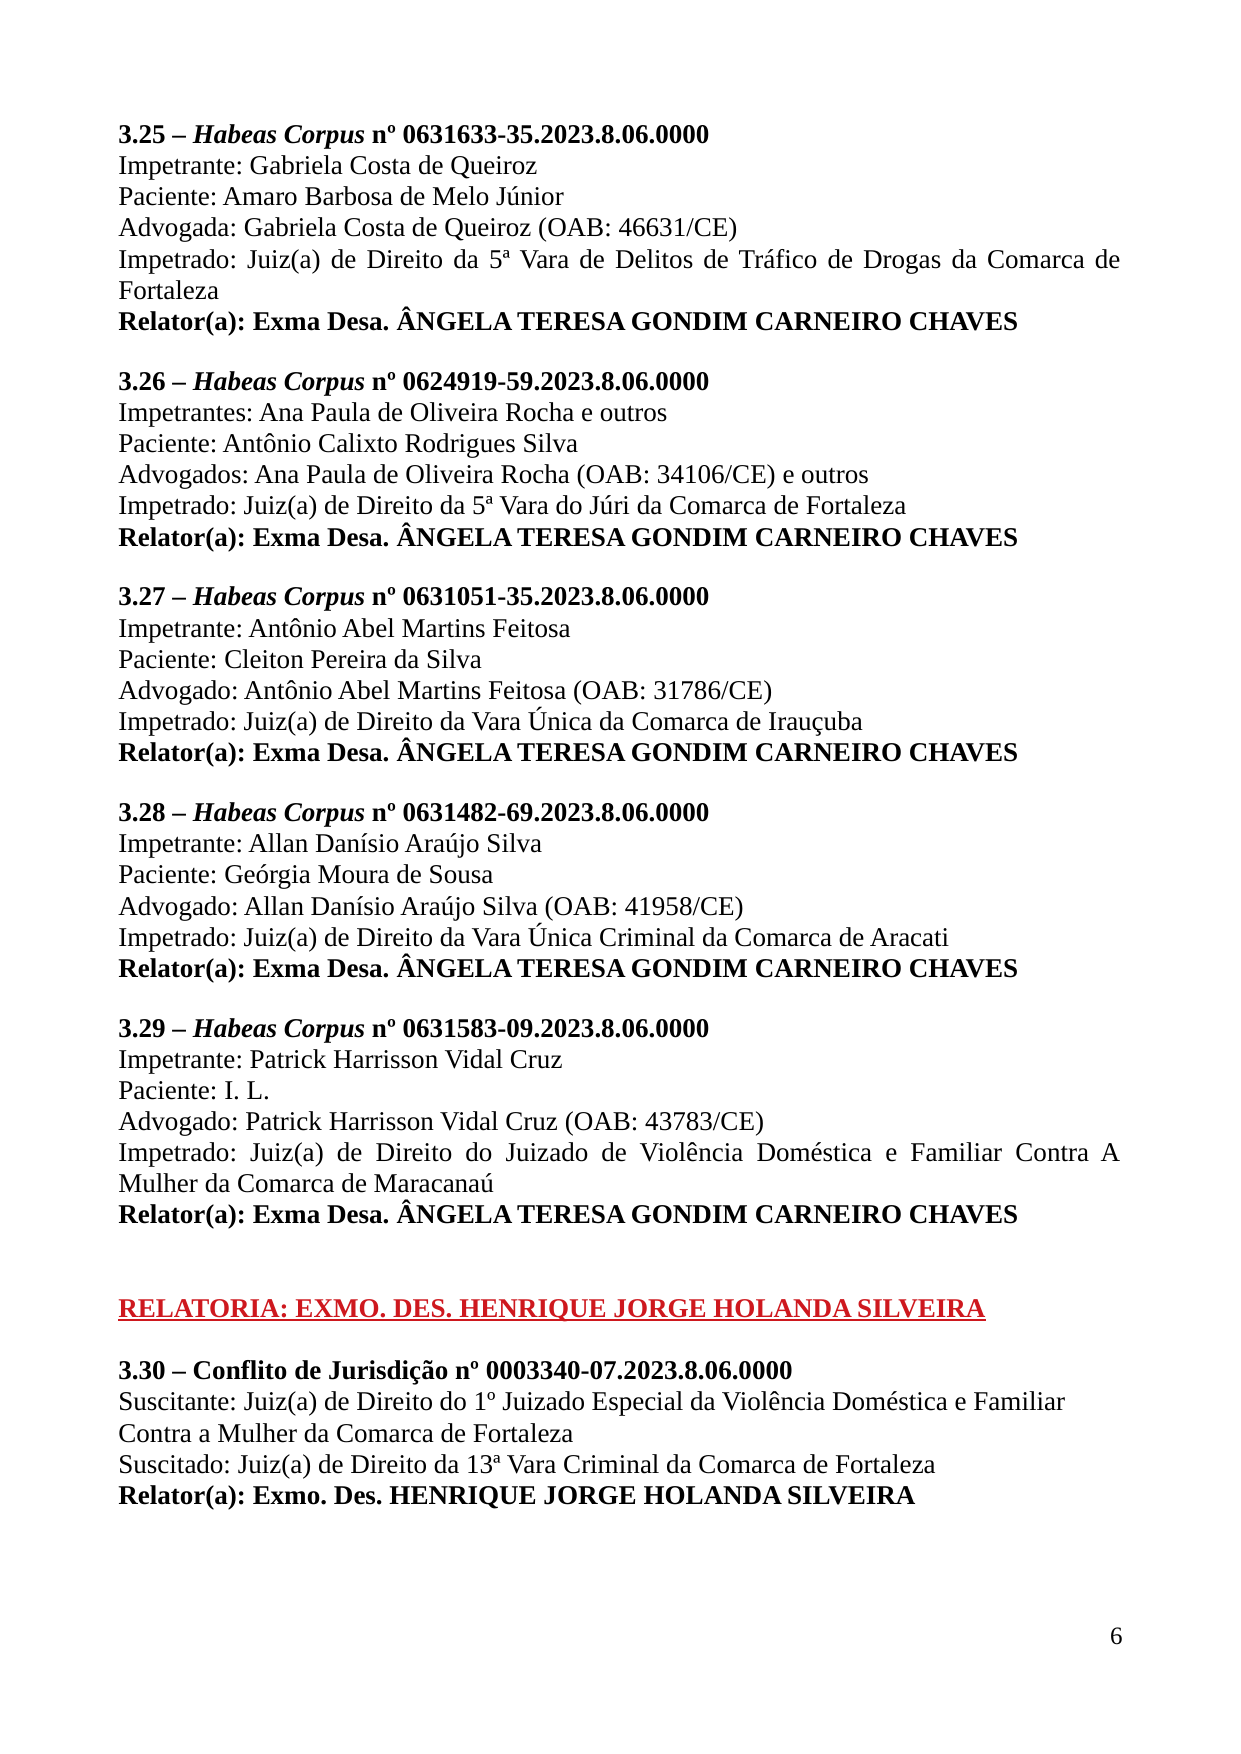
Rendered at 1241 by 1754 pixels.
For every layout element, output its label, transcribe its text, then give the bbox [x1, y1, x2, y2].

text Advogado: Patrick Harrisson Vidal Cruz (OAB: 43783/CE) [118, 1105, 1122, 1136]
text Advogada: Gabriela Costa de Queiroz (OAB: 46631/CE) [118, 212, 1122, 243]
text Relator(a): Exma Desa. ÂNGELA TERESA GONDIM CARNEIRO CHAVES [118, 736, 1122, 767]
text Relator(a): Exma Desa. ÂNGELA TERESA GONDIM CARNEIRO CHAVES [118, 521, 1122, 552]
text Relator(a): Exmo. Des. HENRIQUE JORGE HOLANDA SILVEIRA [118, 1479, 1122, 1510]
text 3.25 – Habeas Corpus nº 0631633-35.2023.8.06.0000 [118, 118, 1122, 149]
text RELATORIA: EXMO. DES. HENRIQUE JORGE HOLANDA SILVEIRA [118, 1292, 1122, 1323]
text Suscitado: Juiz(a) de Direito da 13ª Vara Criminal da Comarca de Fortaleza [118, 1448, 1122, 1479]
text Impetrante: Antônio Abel Martins Feitosa [118, 612, 1122, 643]
text Impetrado: Juiz(a) de Direito da Vara Única Criminal da Comarca de Aracati [118, 921, 1122, 952]
text Paciente: Geórgia Moura de Sousa [118, 858, 1122, 889]
text Impetrantes: Ana Paula de Oliveira Rocha e outros [118, 396, 1122, 427]
text Impetrado: Juiz(a) de Direito da 5ª Vara de Delitos de Tráfico de Drogas da Comarca de Fortaleza [118, 243, 1122, 305]
text Suscitante: Juiz(a) de Direito do 1º Juizado Especial da Violência Doméstica e Familiar Contra a Mulher da Comarca de Fortaleza [118, 1386, 1122, 1448]
text Advogado: Allan Danísio Araújo Silva (OAB: 41958/CE) [118, 889, 1122, 921]
text Paciente: I. L. [118, 1074, 1122, 1105]
text 3.28 – Habeas Corpus nº 0631482-69.2023.8.06.0000 [118, 796, 1122, 827]
text Impetrado: Juiz(a) de Direito do Juizado de Violência Doméstica e Familiar Contra A Mulher da Comarca de Maracanaú [118, 1136, 1122, 1199]
text 3.27 – Habeas Corpus nº 0631051-35.2023.8.06.0000 [118, 581, 1122, 612]
text Relator(a): Exma Desa. ÂNGELA TERESA GONDIM CARNEIRO CHAVES [118, 1199, 1122, 1230]
text Paciente: Cleiton Pereira da Silva [118, 643, 1122, 674]
text Relator(a): Exma Desa. ÂNGELA TERESA GONDIM CARNEIRO CHAVES [118, 305, 1122, 336]
text 3.29 – Habeas Corpus nº 0631583-09.2023.8.06.0000 [118, 1012, 1122, 1043]
text Impetrante: Patrick Harrisson Vidal Cruz [118, 1043, 1122, 1074]
text Advogados: Ana Paula de Oliveira Rocha (OAB: 34106/CE) e outros [118, 458, 1122, 489]
text 3.30 – Conflito de Jurisdição nº 0003340-07.2023.8.06.0000 [118, 1354, 1122, 1386]
text 3.26 – Habeas Corpus nº 0624919-59.2023.8.06.0000 [118, 365, 1122, 396]
text Paciente: Antônio Calixto Rodrigues Silva [118, 427, 1122, 458]
text Impetrante: Gabriela Costa de Queiroz [118, 149, 1122, 180]
text Impetrante: Allan Danísio Araújo Silva [118, 827, 1122, 858]
text Advogado: Antônio Abel Martins Feitosa (OAB: 31786/CE) [118, 674, 1122, 705]
text Relator(a): Exma Desa. ÂNGELA TERESA GONDIM CARNEIRO CHAVES [118, 952, 1122, 983]
text Paciente: Amaro Barbosa de Melo Júnior [118, 180, 1122, 212]
text Impetrado: Juiz(a) de Direito da 5ª Vara do Júri da Comarca de Fortaleza [118, 489, 1122, 521]
text Impetrado: Juiz(a) de Direito da Vara Única da Comarca de Irauçuba [118, 705, 1122, 736]
